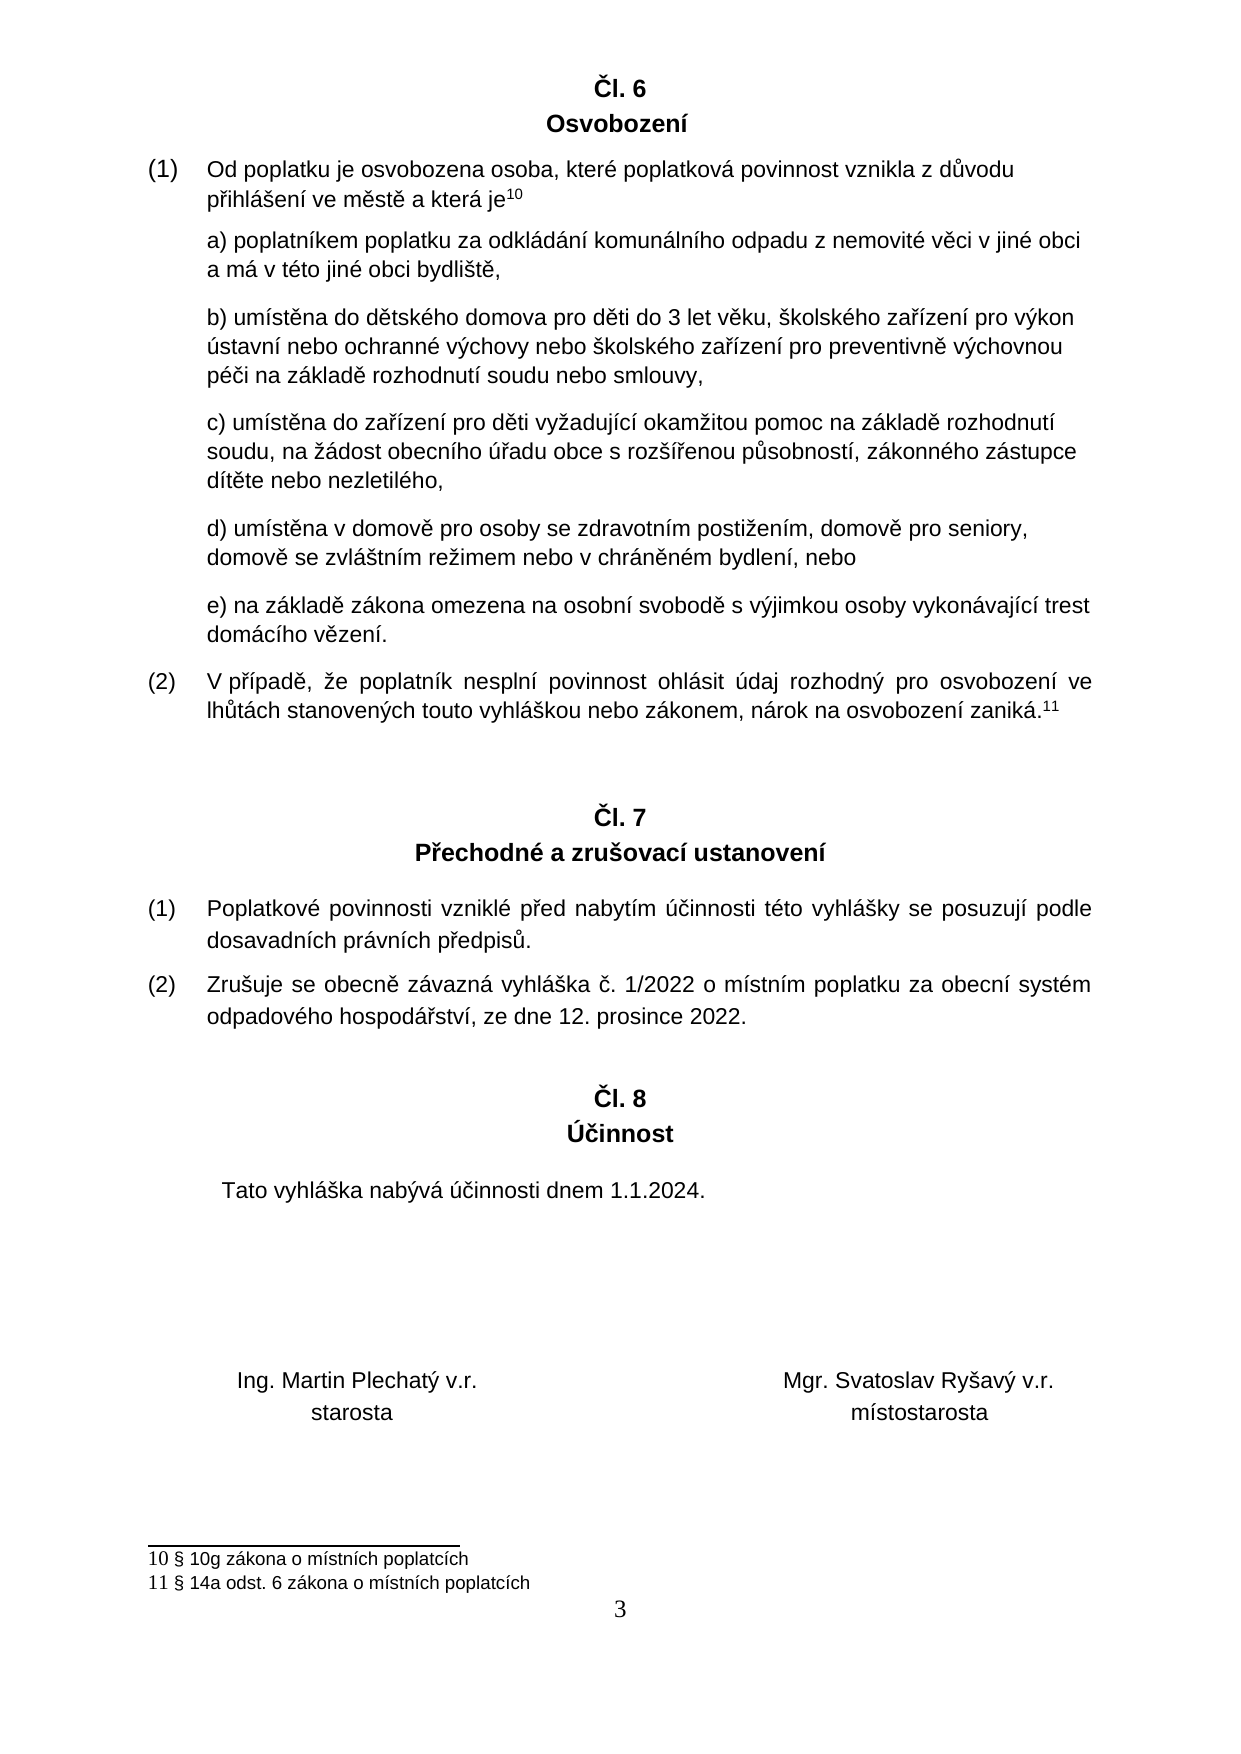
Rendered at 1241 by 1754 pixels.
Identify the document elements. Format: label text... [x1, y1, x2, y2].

text d) umístěna v domově pro osoby se zdravotním postižením, domově pro seniory, domově se zvláštním režimem nebo v chráněném bydlení, nebo [207, 515, 1093, 570]
text b) umístěna do dětského domova pro děti do 3 let věku, školského zařízení pro výkon ústavní nebo ochranné výchovy nebo školského zařízení pro preventivně výchovnou péči na základě rozhodnutí soudu nebo smlouvy, [207, 304, 1093, 388]
text e) na základě zákona omezena na osobní svobodě s výjimkou osoby vykonávající trest domácího vězení. [207, 592, 1093, 647]
text Čl. 8 [148, 1084, 1093, 1113]
text § 14a odst. 6 zákona o místních poplatcích [148, 1570, 1093, 1594]
text Čl. 6 [148, 74, 1093, 102]
text Osvobození [148, 109, 1093, 137]
text Přechodné a zrušovací ustanovení [148, 837, 1093, 866]
text Účinnost [148, 1119, 1093, 1148]
list § 10g zákona o místních poplatcích [148, 1546, 1093, 1570]
text starosta místostarosta [148, 1399, 1093, 1425]
text (2) V případě, že poplatník nesplní povinnost ohlásit údaj rozhodný pro osvobození ve lhůtách stanovených touto vyhláškou nebo zákonem, nárok na osvobození zaniká. [148, 668, 1093, 723]
text a) poplatníkem poplatku za odkládání komunálního odpadu z nemovité věci v jiné obci a má v této jiné obci bydliště, [207, 227, 1093, 282]
list Zrušuje se obecně závazná vyhláška č. 1/2022 o místním poplatku za obecní systém odpadového hospodářství, ze dne 12. prosince 2022. [148, 971, 1093, 1029]
text Ing. Martin Plechatý v.r. Mgr. Svatoslav Ryšavý v.r. [148, 1367, 1093, 1394]
list Od poplatku je osvobozena osoba, které poplatková povinnost vznikla z důvodu přihlášení ve městě a která je [148, 154, 1093, 212]
list Poplatkové povinnosti vzniklé před nabytím účinnosti této vyhlášky se posuzují podle dosavadních právních předpisů. [148, 895, 1093, 953]
text Čl. 7 [148, 802, 1093, 831]
text c) umístěna do zařízení pro děti vyžadující okamžitou pomoc na základě rozhodnutí soudu, na žádost obecního úřadu obce s rozšířenou působností, zákonného zástupce dítěte nebo nezletilého, [207, 409, 1093, 493]
text Tato vyhláška nabývá účinnosti dnem 1.1.2024. [148, 1177, 1093, 1203]
